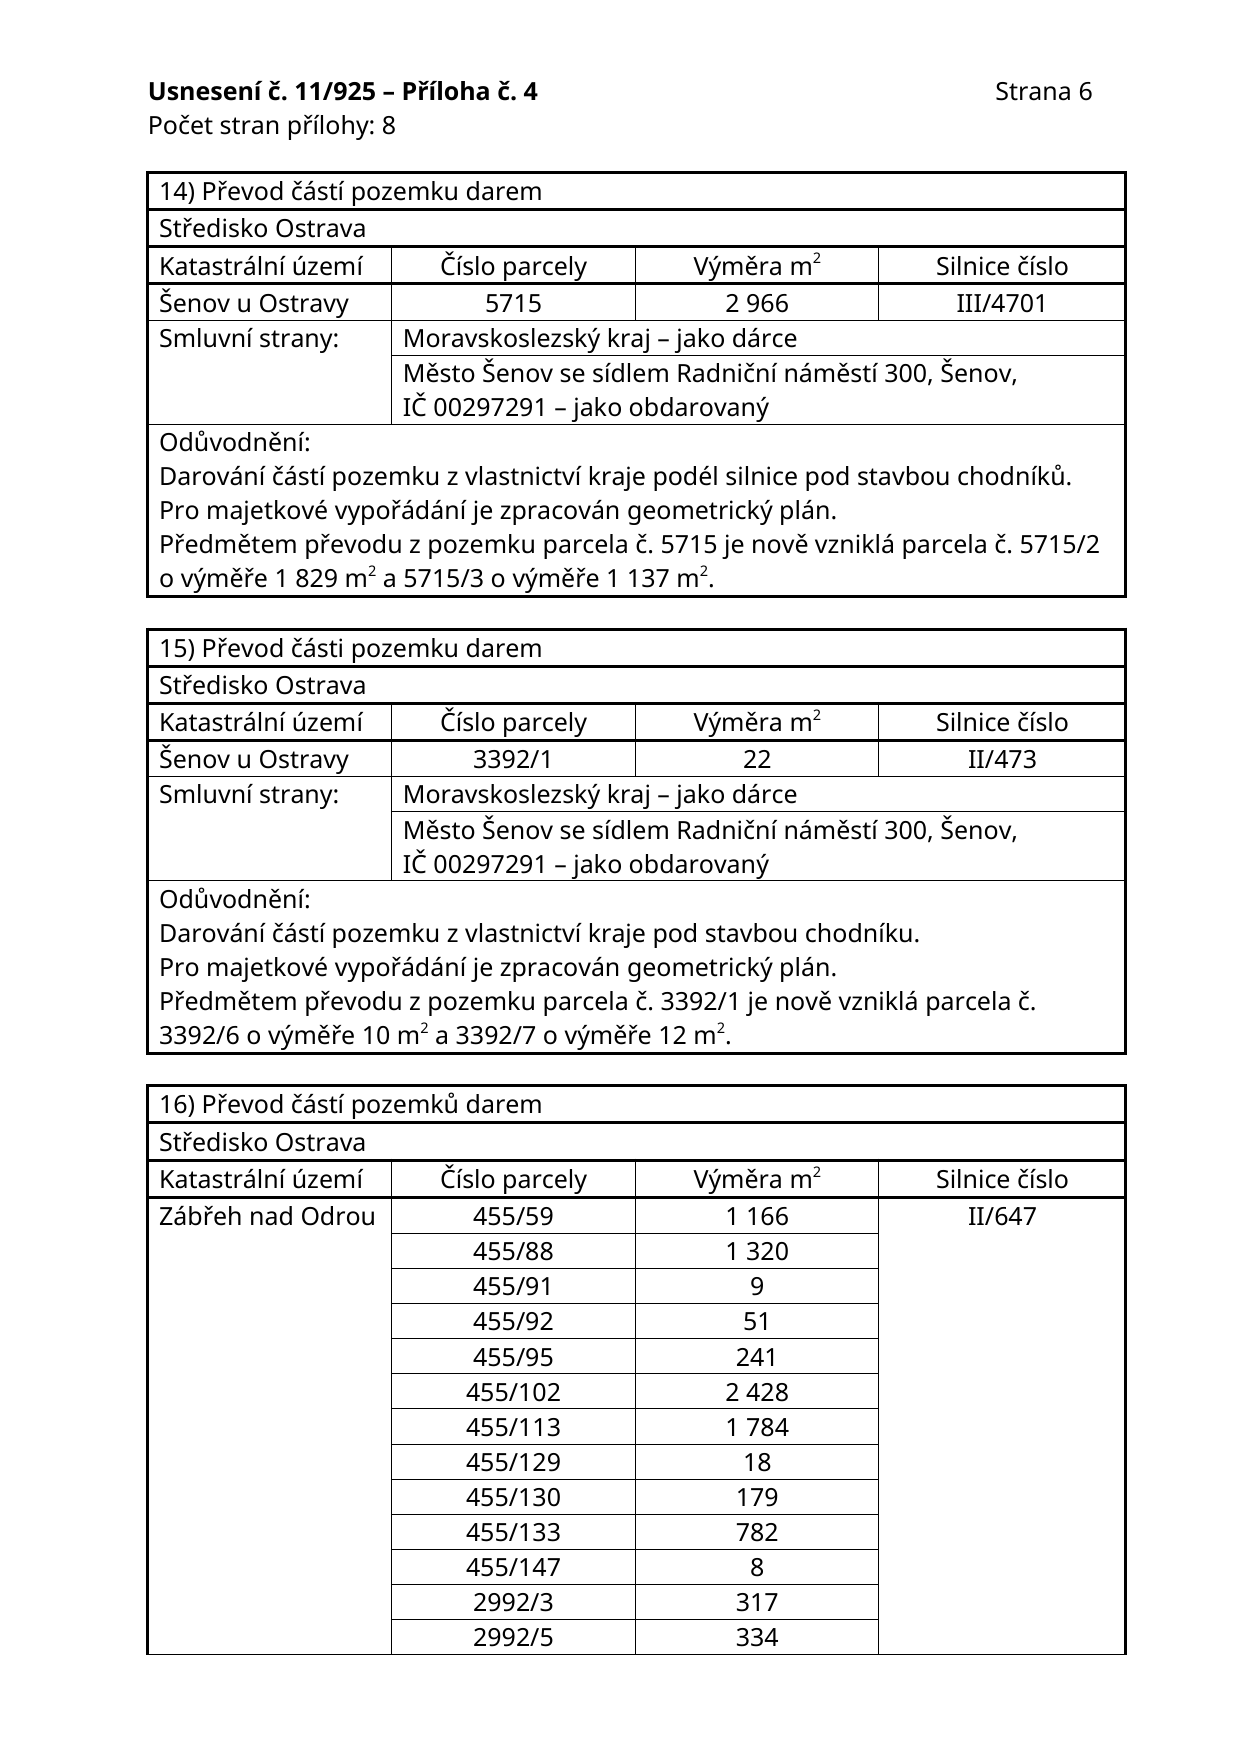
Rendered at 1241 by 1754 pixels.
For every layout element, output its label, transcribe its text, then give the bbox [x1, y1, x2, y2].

table_cell Odůvodnění: Darování částí pozemku z vlastnictví kraje pod stavbou chodníku. Pro majetkové vypořádání je zpracován geometrický plán. Předmětem převodu z pozemku parcela č. 3392/1 je nově vzniklá parcela č. 3392/6 o výměře 10 m2 a 3392/7 o výměře 12 m2. [149, 881, 1124, 1052]
table_cell Výměra m2 [636, 248, 878, 282]
table_cell 8 [636, 1550, 878, 1584]
table_cell 455/102 [392, 1374, 635, 1408]
table_cell 455/130 [392, 1480, 635, 1514]
table_cell 2992/3 [392, 1585, 635, 1619]
table_cell 1 784 [636, 1409, 878, 1443]
table_cell Zábřeh nad Odrou [149, 1199, 391, 1654]
table_cell 2 966 [636, 285, 878, 319]
table_cell 3392/1 [392, 742, 635, 776]
table_cell Číslo parcely [392, 1162, 635, 1196]
table_cell Katastrální území [149, 1162, 391, 1196]
table_header 14) Převod částí pozemku darem [149, 174, 1124, 208]
table_cell 455/147 [392, 1550, 635, 1584]
table_cell Smluvní strany: [149, 777, 391, 880]
table_cell Středisko Ostrava [149, 668, 1124, 702]
table_cell 455/59 [392, 1199, 635, 1233]
table_cell Katastrální území [149, 705, 391, 739]
table_cell 455/95 [392, 1339, 635, 1373]
table_cell 51 [636, 1304, 878, 1338]
table_cell 455/113 [392, 1409, 635, 1443]
table_cell 317 [636, 1585, 878, 1619]
table_cell Silnice číslo [879, 705, 1124, 739]
table_cell 2 428 [636, 1374, 878, 1408]
table_cell 782 [636, 1515, 878, 1549]
table_cell 334 [636, 1620, 878, 1654]
table_cell Město Šenov se sídlem Radniční náměstí 300, Šenov, IČ 00297291 – jako obdarovaný [392, 812, 1124, 880]
table_cell Výměra m2 [636, 1162, 878, 1196]
table_cell III/4701 [879, 285, 1124, 319]
table_cell 455/92 [392, 1304, 635, 1338]
table_cell Středisko Ostrava [149, 211, 1124, 245]
table_header 16) Převod částí pozemků darem [149, 1087, 1124, 1121]
table_cell 179 [636, 1480, 878, 1514]
table_cell 22 [636, 742, 878, 776]
table_cell Moravskoslezský kraj – jako dárce [392, 777, 1124, 811]
table_cell Šenov u Ostravy [149, 742, 391, 776]
table_cell II/473 [879, 742, 1124, 776]
table_cell Šenov u Ostravy [149, 285, 391, 319]
table_cell 455/88 [392, 1234, 635, 1268]
table_cell Moravskoslezský kraj – jako dárce [392, 321, 1124, 354]
table_cell 455/129 [392, 1445, 635, 1478]
table_cell 2992/5 [392, 1620, 635, 1654]
table_cell 1 320 [636, 1234, 878, 1268]
table_cell Silnice číslo [879, 248, 1124, 282]
table_header 15) Převod části pozemku darem [149, 631, 1124, 664]
table_cell 241 [636, 1339, 878, 1373]
table_cell Číslo parcely [392, 705, 635, 739]
table_cell Odůvodnění: Darování částí pozemku z vlastnictví kraje podél silnice pod stavbou chodníků. Pro majetkové vypořádání je zpracován geometrický plán. Předmětem převodu z pozemku parcela č. 5715 je nově vzniklá parcela č. 5715/2 o výměře 1 829 m2 a 5715/3 o výměře 1 137 m2. [149, 425, 1124, 595]
table_cell Středisko Ostrava [149, 1124, 1124, 1158]
table_cell Silnice číslo [879, 1162, 1124, 1196]
table_cell Výměra m2 [636, 705, 878, 739]
table_cell 5715 [392, 285, 635, 319]
table_cell Smluvní strany: [149, 321, 391, 424]
table_cell Číslo parcely [392, 248, 635, 282]
table_cell 455/133 [392, 1515, 635, 1549]
table_cell 455/91 [392, 1269, 635, 1303]
table_cell 9 [636, 1269, 878, 1303]
table_cell II/647 [879, 1199, 1124, 1654]
table_cell Katastrální území [149, 248, 391, 282]
table_cell 1 166 [636, 1199, 878, 1233]
table_cell Město Šenov se sídlem Radniční náměstí 300, Šenov, IČ 00297291 – jako obdarovaný [392, 356, 1124, 424]
table_cell 18 [636, 1445, 878, 1478]
